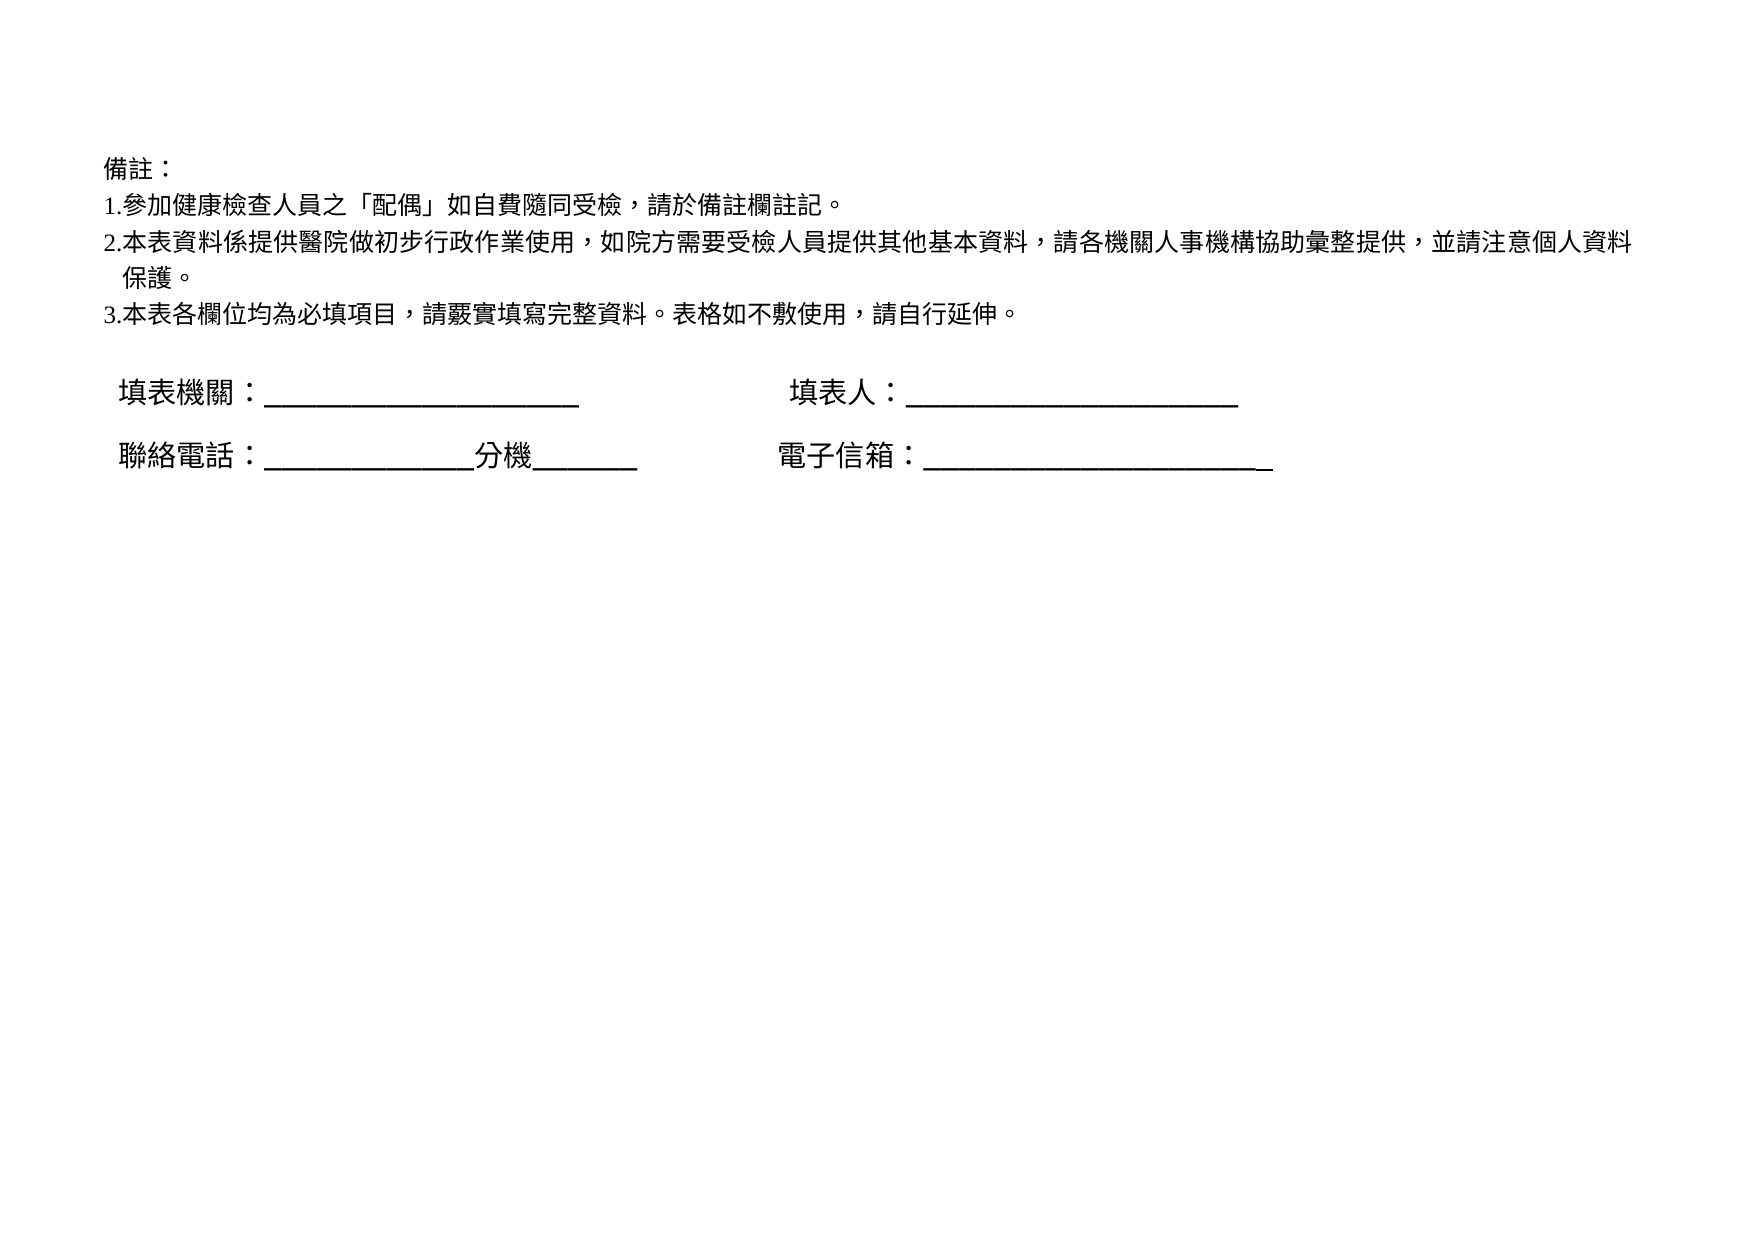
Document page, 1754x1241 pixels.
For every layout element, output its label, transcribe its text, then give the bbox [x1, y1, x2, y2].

text 1.參加健康檢查人員之「配偶」如自費隨同受檢，請於備註欄註記。 [103, 186, 1636, 222]
text 填表機關：__________________ 填表人：___________________ [118, 350, 1636, 412]
text 聯絡電話：____________分機______ 電子信箱：___________________ [118, 412, 1636, 475]
text 2.本表資料係提供醫院做初步行政作業使用，如院方需要受檢人員提供其他基本資料，請各機關人事機構協助彙整提供，並請注意個人資料保護。 [103, 222, 1636, 294]
text 3.本表各欄位均為必填項目，請覈實填寫完整資料。表格如不敷使用，請自行延伸。 [103, 294, 1636, 331]
text 備註： [103, 149, 1636, 186]
